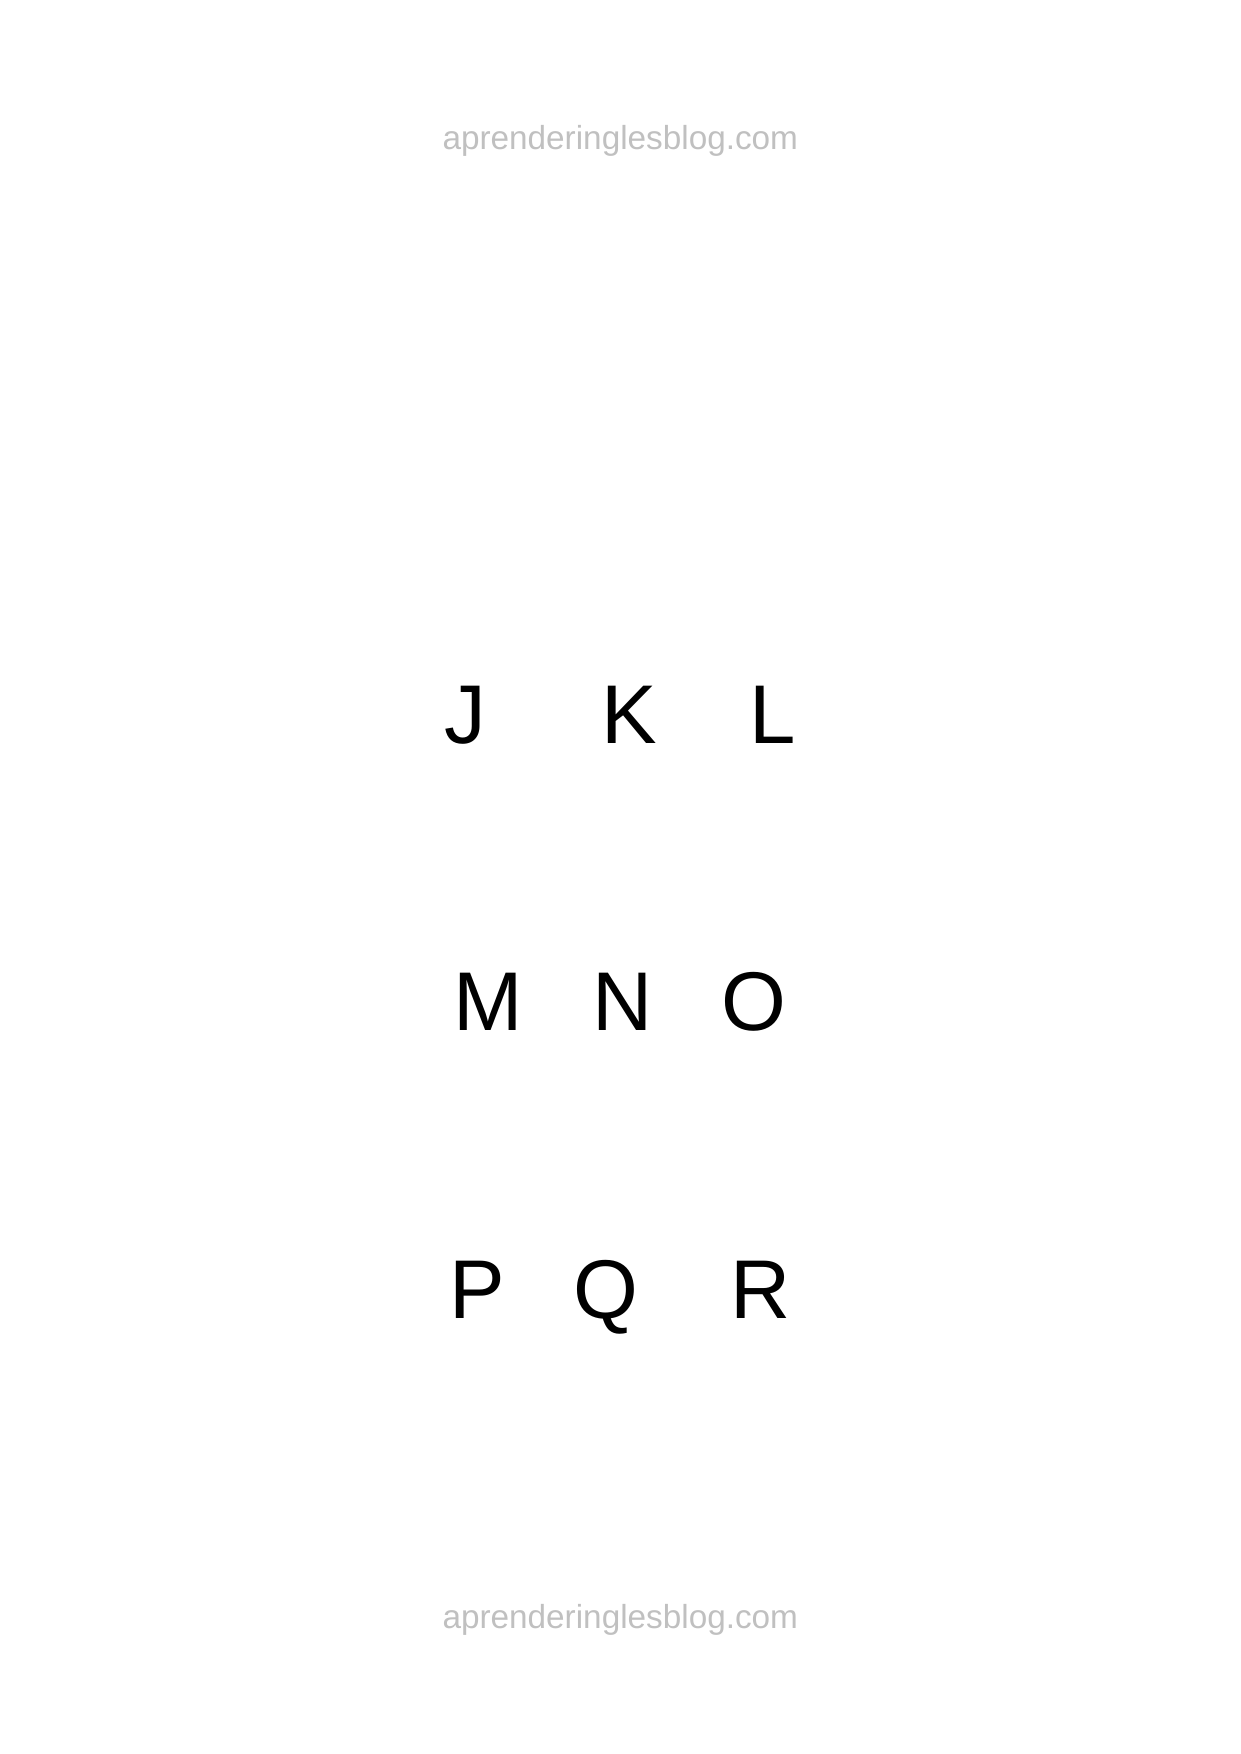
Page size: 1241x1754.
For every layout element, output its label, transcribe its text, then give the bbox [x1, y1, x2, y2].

text J K L [118, 665, 1122, 761]
text M N O [118, 953, 1122, 1048]
text P Q R [118, 1240, 1122, 1336]
